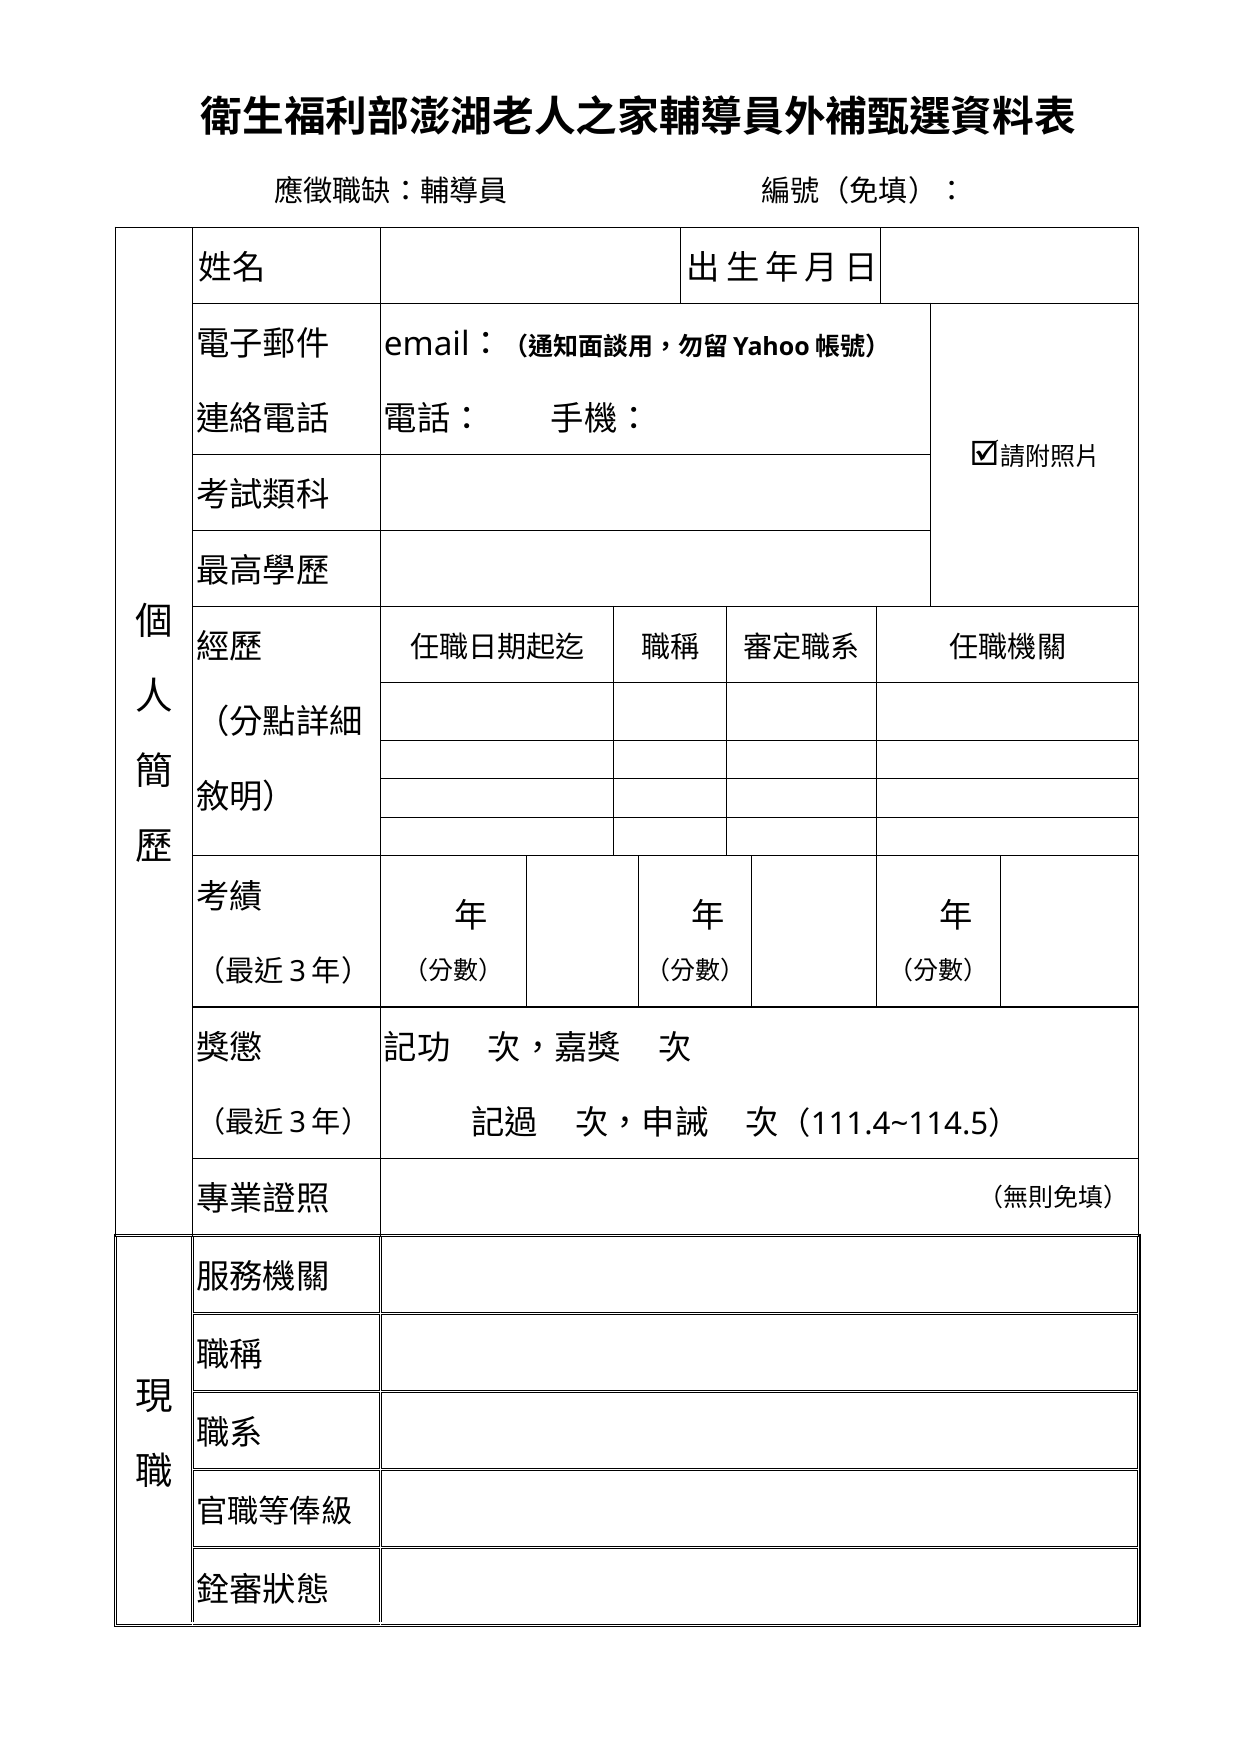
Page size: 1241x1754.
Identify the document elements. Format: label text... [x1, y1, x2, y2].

table_cell [727, 683, 876, 740]
table_cell 職系 [194, 1393, 379, 1468]
table_cell 銓審狀態 [193, 1546, 381, 1624]
table_cell 年 （分數） [381, 856, 526, 1006]
text 衛生福利部澎湖老人之家輔導員外補甄選資料表 [118, 77, 1122, 152]
table_cell [727, 818, 876, 855]
table_cell 獎懲 （最近3年） [193, 1008, 380, 1157]
table_cell 最高學歷 [193, 531, 380, 606]
table_cell 任職機關 [877, 607, 1138, 682]
table_cell [877, 683, 1138, 740]
table_cell [382, 1315, 1137, 1390]
table_cell 記功 次，嘉獎 次 記過 次，申誡 次（111.4~114.5） [381, 1008, 1138, 1157]
table_cell 服務機關 [194, 1237, 379, 1312]
table_cell [382, 1237, 1137, 1312]
table_cell [527, 856, 638, 1006]
text 應徵職缺：輔導員 編號（免填）： [118, 152, 1122, 227]
table_cell 考績 （最近3年） [193, 856, 380, 1006]
table_cell [614, 683, 726, 740]
table_cell 考試類科 [193, 455, 380, 530]
table_cell [727, 779, 876, 817]
table_cell 職稱 [614, 607, 726, 682]
table_cell [381, 683, 613, 740]
table_cell 專業證照 [193, 1159, 380, 1233]
table_header 出生年月日 [681, 228, 880, 303]
table_cell 年 （分數） [877, 856, 1000, 1006]
table_cell [382, 1393, 1137, 1468]
table_cell [614, 779, 726, 817]
table_header [881, 228, 1138, 303]
table_cell [381, 818, 613, 855]
table_cell [1001, 856, 1138, 1006]
table_cell 職稱 [194, 1315, 379, 1390]
table_cell email：（通知面談用，勿留Yahoo帳號） 電話： 手機： [381, 304, 930, 454]
table_cell [381, 455, 930, 530]
table_cell [382, 1471, 1137, 1546]
table_cell [877, 779, 1138, 817]
table_cell [614, 741, 726, 778]
table_cell 現 職 [117, 1237, 193, 1624]
table_cell [381, 531, 930, 606]
table_cell 任職日期起迄 [381, 607, 613, 682]
table_cell [877, 818, 1138, 855]
table_cell 經歷 （分點詳細敘明） [193, 607, 380, 855]
table_header [381, 228, 680, 303]
table_header 姓名 [193, 228, 380, 303]
table_header 個人簡歷 [116, 228, 192, 1233]
table_cell （無則免填） [381, 1159, 1138, 1233]
table_cell [381, 1549, 1137, 1624]
table_cell 請附照片 [931, 304, 1138, 606]
table_cell [752, 856, 876, 1006]
table_cell [727, 741, 876, 778]
table_cell [614, 818, 726, 855]
table_cell 官職等俸級 [194, 1471, 379, 1546]
table_cell [877, 741, 1138, 778]
table_cell 審定職系 [727, 607, 876, 682]
table_cell [381, 741, 613, 778]
table_cell 電子郵件 連絡電話 [193, 304, 380, 454]
table_cell 年 （分數） [639, 856, 751, 1006]
table_cell [381, 779, 613, 817]
